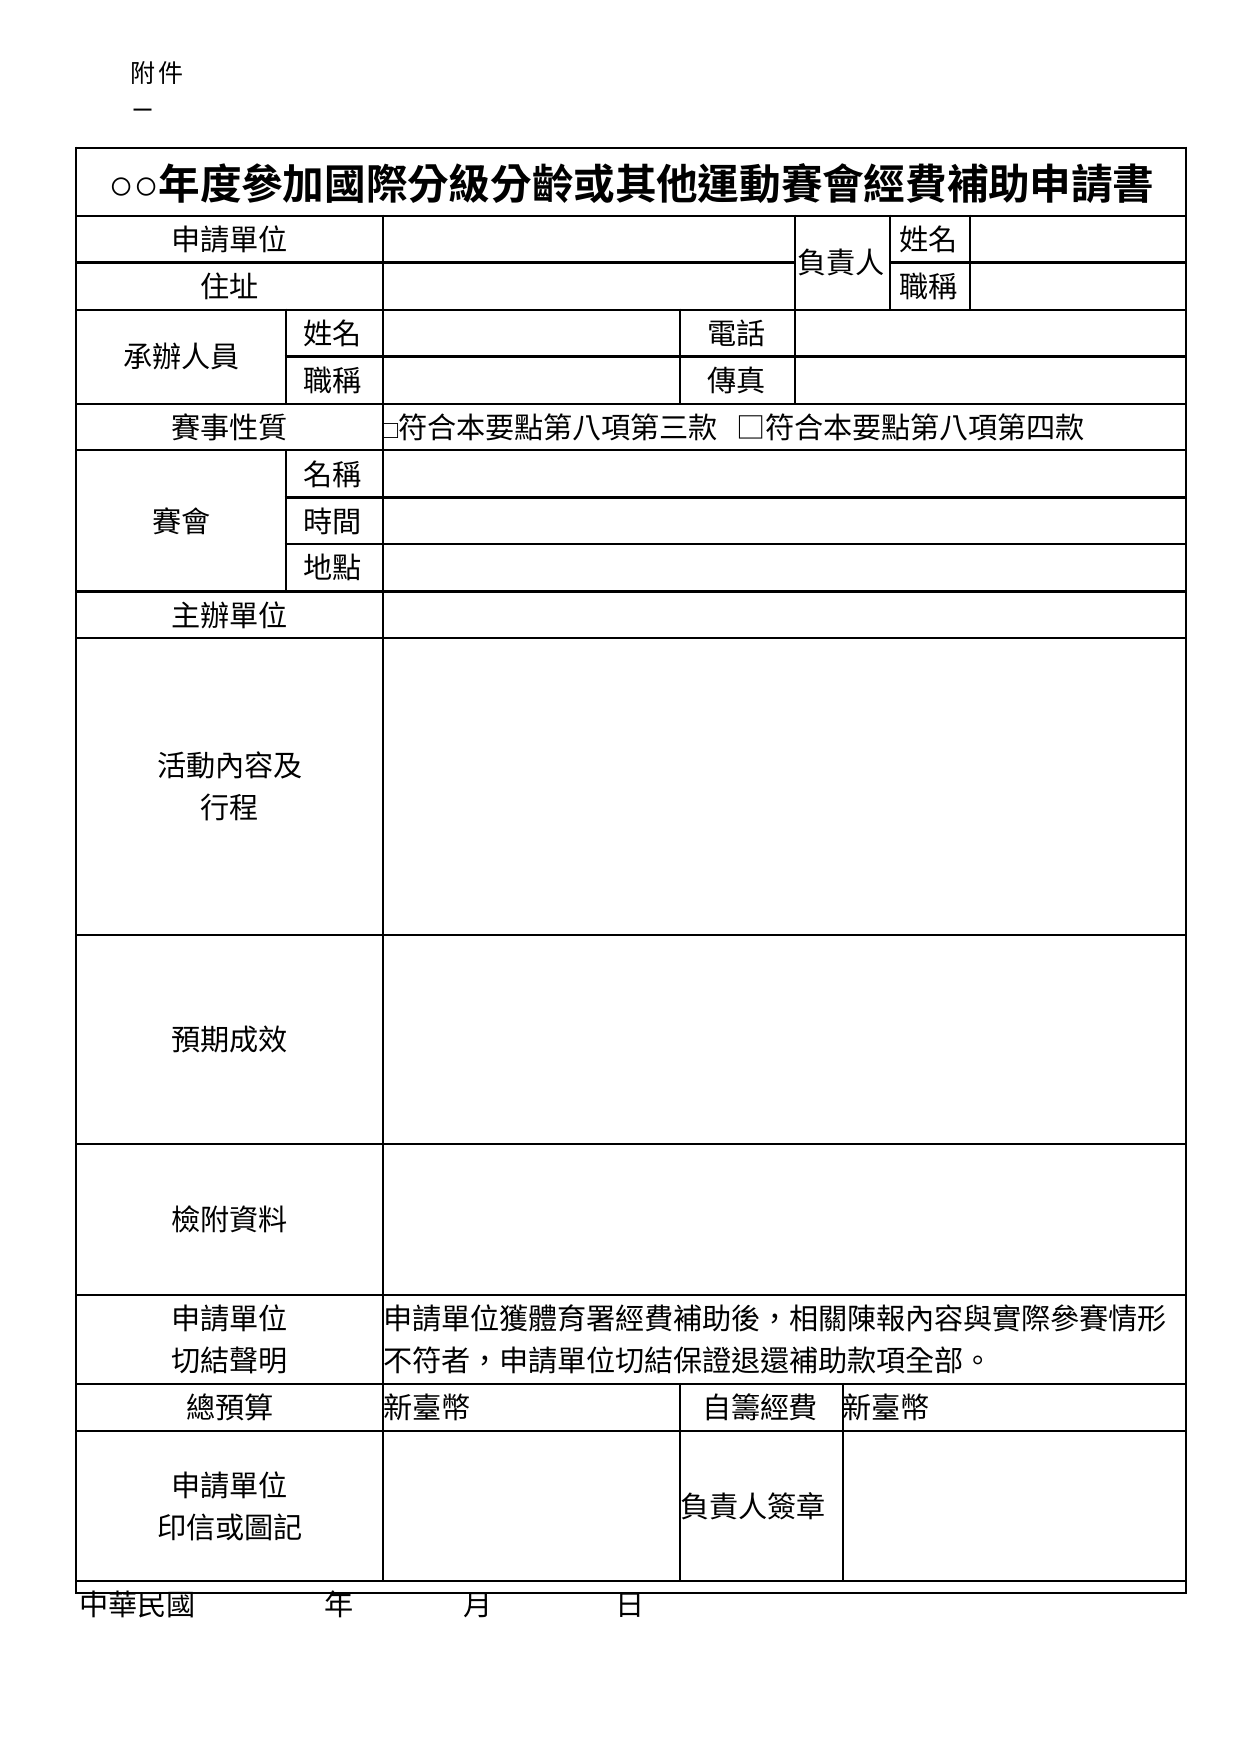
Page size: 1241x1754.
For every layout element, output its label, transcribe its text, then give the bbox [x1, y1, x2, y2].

table_cell 申請單位 切結聲明 [77, 1296, 382, 1383]
table_cell 檢附資料 [77, 1145, 382, 1294]
table_header ○○年度參加國際分級分齡或其他運動賽會經費補助申請書 [77, 149, 1185, 214]
table_cell [971, 264, 1185, 308]
text 附件二 [131, 54, 200, 112]
table_cell 預期成效 [77, 936, 382, 1143]
table_cell 活動內容及 行程 [77, 639, 382, 934]
table_cell 名稱 [287, 451, 382, 496]
table_cell 總預算 [77, 1385, 382, 1430]
table_cell 賽事性質 [77, 405, 382, 449]
table_cell [384, 311, 679, 355]
table_cell 時間 [287, 499, 382, 543]
table_cell [796, 311, 1185, 355]
table_cell 地點 [287, 545, 382, 590]
table_cell [384, 936, 1185, 1143]
table_cell 賽會 [77, 451, 285, 590]
table_cell 新臺幣 [844, 1385, 1185, 1430]
table_cell 自籌經費 [681, 1385, 842, 1430]
table_cell 姓名 [891, 217, 969, 261]
table_cell [384, 545, 1185, 590]
table_cell 中華民國 年 月 日 [77, 1582, 1185, 1592]
table_cell 住址 [77, 264, 382, 308]
table_cell [971, 217, 1185, 261]
table_cell 新臺幣 [384, 1385, 679, 1430]
table_cell 申請單位獲體育署經費補助後，相關陳報內容與實際參賽情形不符者，申請單位切結保證退還補助款項全部。 [384, 1296, 1185, 1383]
table_cell □符合本要點第八項第三款 □符合本要點第八項第四款 [384, 405, 1185, 449]
table_cell [384, 1145, 1185, 1294]
table_cell 負責人 [796, 217, 889, 308]
table_cell [844, 1432, 1185, 1580]
table_cell [384, 217, 794, 261]
table_cell 姓名 [287, 311, 382, 355]
table_cell 承辦人員 [77, 311, 285, 402]
table_cell [384, 593, 1185, 637]
table_cell 傳真 [681, 358, 794, 402]
table_cell [384, 499, 1185, 543]
table_cell [384, 1432, 679, 1580]
table_cell 申請單位 印信或圖記 [77, 1432, 382, 1580]
table_cell [796, 358, 1185, 402]
table_cell 職稱 [891, 264, 969, 308]
table_cell 負責人簽章 [681, 1432, 842, 1580]
table_cell 職稱 [287, 358, 382, 402]
table_cell 電話 [681, 311, 794, 355]
table_cell 主辦單位 [77, 593, 382, 637]
table_cell [384, 451, 1185, 496]
table_cell [384, 358, 679, 402]
table_cell [384, 639, 1185, 934]
table_cell 申請單位 [77, 217, 382, 261]
table_cell [384, 264, 794, 308]
